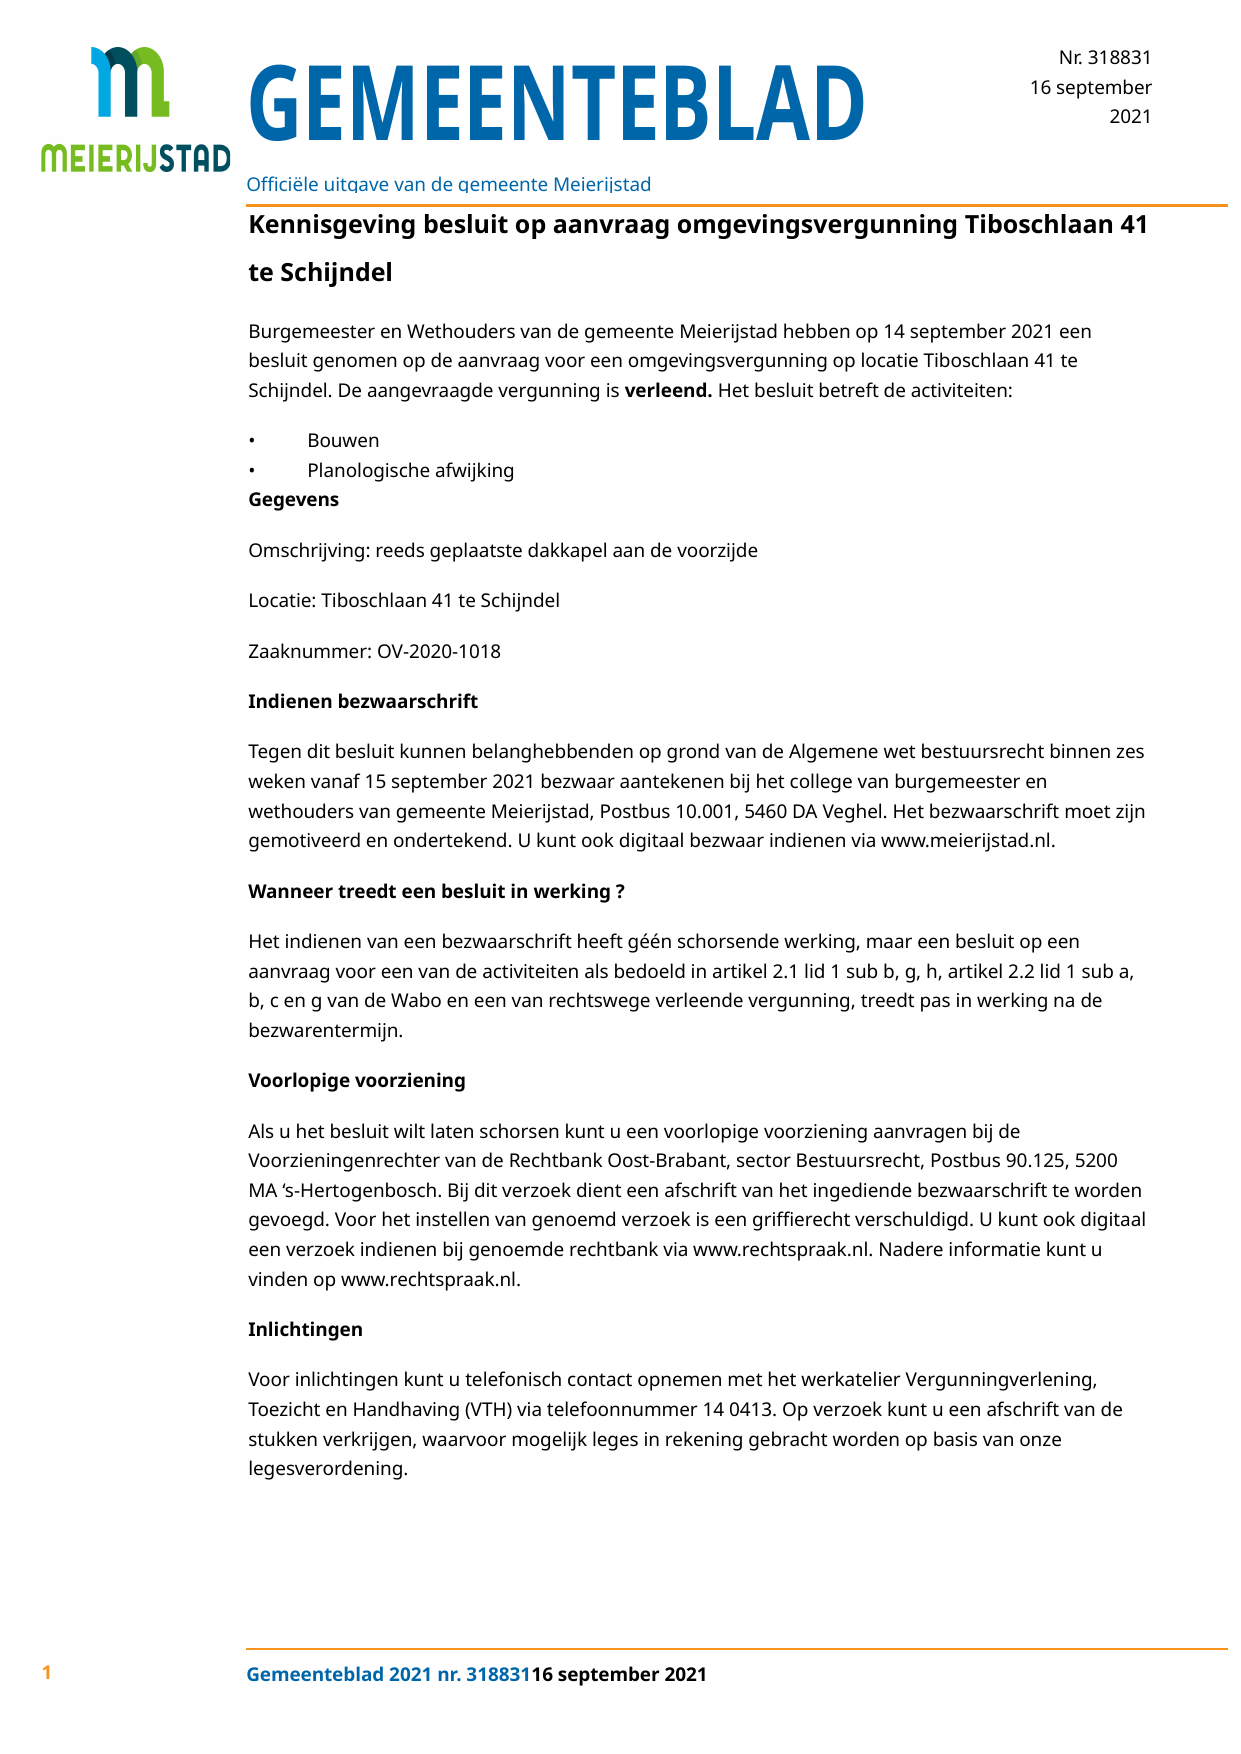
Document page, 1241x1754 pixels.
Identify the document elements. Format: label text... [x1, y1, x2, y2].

text Tegen dit besluit kunnen belanghebbenden op grond van de Algemene wet bestuursrecht binnen zes weken vanaf 15 september 2021 bezwaar aantekenen bij het college van burgemeester en wethouders van gemeente Meierijstad, Postbus 10.001, 5460 DA Veghel. Het bezwaarschrift moet zijn gemotiveerd en ondertekend. U kunt ook digitaal bezwaar indienen via www.meierijstad.nl. [248, 739, 1152, 853]
text Voor inlichtingen kunt u telefonisch contact opnemen met het werkatelier Vergunningverlening, Toezicht en Handhaving (VTH) via telefoonnummer 14 0413. Op verzoek kunt u een afschrift van de stukken verkrijgen, waarvoor mogelijk leges in rekening gebracht worden op basis van onze legesverordening. [248, 1367, 1152, 1481]
text Gegevens [248, 487, 1152, 512]
list Planologische afwijking [248, 457, 1152, 483]
text Inlichtingen [248, 1316, 1152, 1342]
text Indienen bezwaarschrift [248, 688, 1152, 714]
list Bouwen [248, 427, 1152, 453]
text Wanneer treedt een besluit in werking ? [248, 878, 1152, 904]
text Omschrijving: reeds geplaatste dakkapel aan de voorzijde [248, 537, 1152, 563]
picture [41, 47, 231, 172]
text Kennisgeving besluit op aanvraag omgevingsvergunning Tiboschlaan 41 te Schijndel [248, 207, 1152, 288]
text Locatie: Tiboschlaan 41 te Schijndel [248, 587, 1152, 613]
text Zaaknummer: OV-2020-1018 [248, 638, 1152, 664]
text Het indienen van een bezwaarschrift heeft géén schorsende werking, maar een besluit op een aanvraag voor een van de activiteiten als bedoeld in artikel 2.1 lid 1 sub b, g, h, artikel 2.2 lid 1 sub a, b, c en g van de Wabo en een van rechtswege verleende vergunning, treedt pas in werking na de bezwarentermijn. [248, 928, 1152, 1043]
text Als u het besluit wilt laten schorsen kunt u een voorlopige voorziening aanvragen bij de Voorzieningenrechter van de Rechtbank Oost-Brabant, sector Bestuursrecht, Postbus 90.125, 5200 MA ‘s-Hertogenbosch. Bij dit verzoek dient een afschrift van het ingediende bezwaarschrift te worden gevoegd. Voor het instellen van genoemd verzoek is een griffierecht verschuldigd. U kunt ook digitaal een verzoek indienen bij genoemde rechtbank via www.rechtspraak.nl. Nadere informatie kunt u vinden op www.rechtspraak.nl. [248, 1118, 1152, 1292]
text Burgemeester en Wethouders van de gemeente Meierijstad hebben op 14 september 2021 een besluit genomen op de aanvraag voor een omgevingsvergunning op locatie Tiboschlaan 41 te Schijndel. De aangevraagde vergunning is verleend. Het besluit betreft de activiteiten: [248, 318, 1152, 403]
text Voorlopige voorziening [248, 1067, 1152, 1093]
